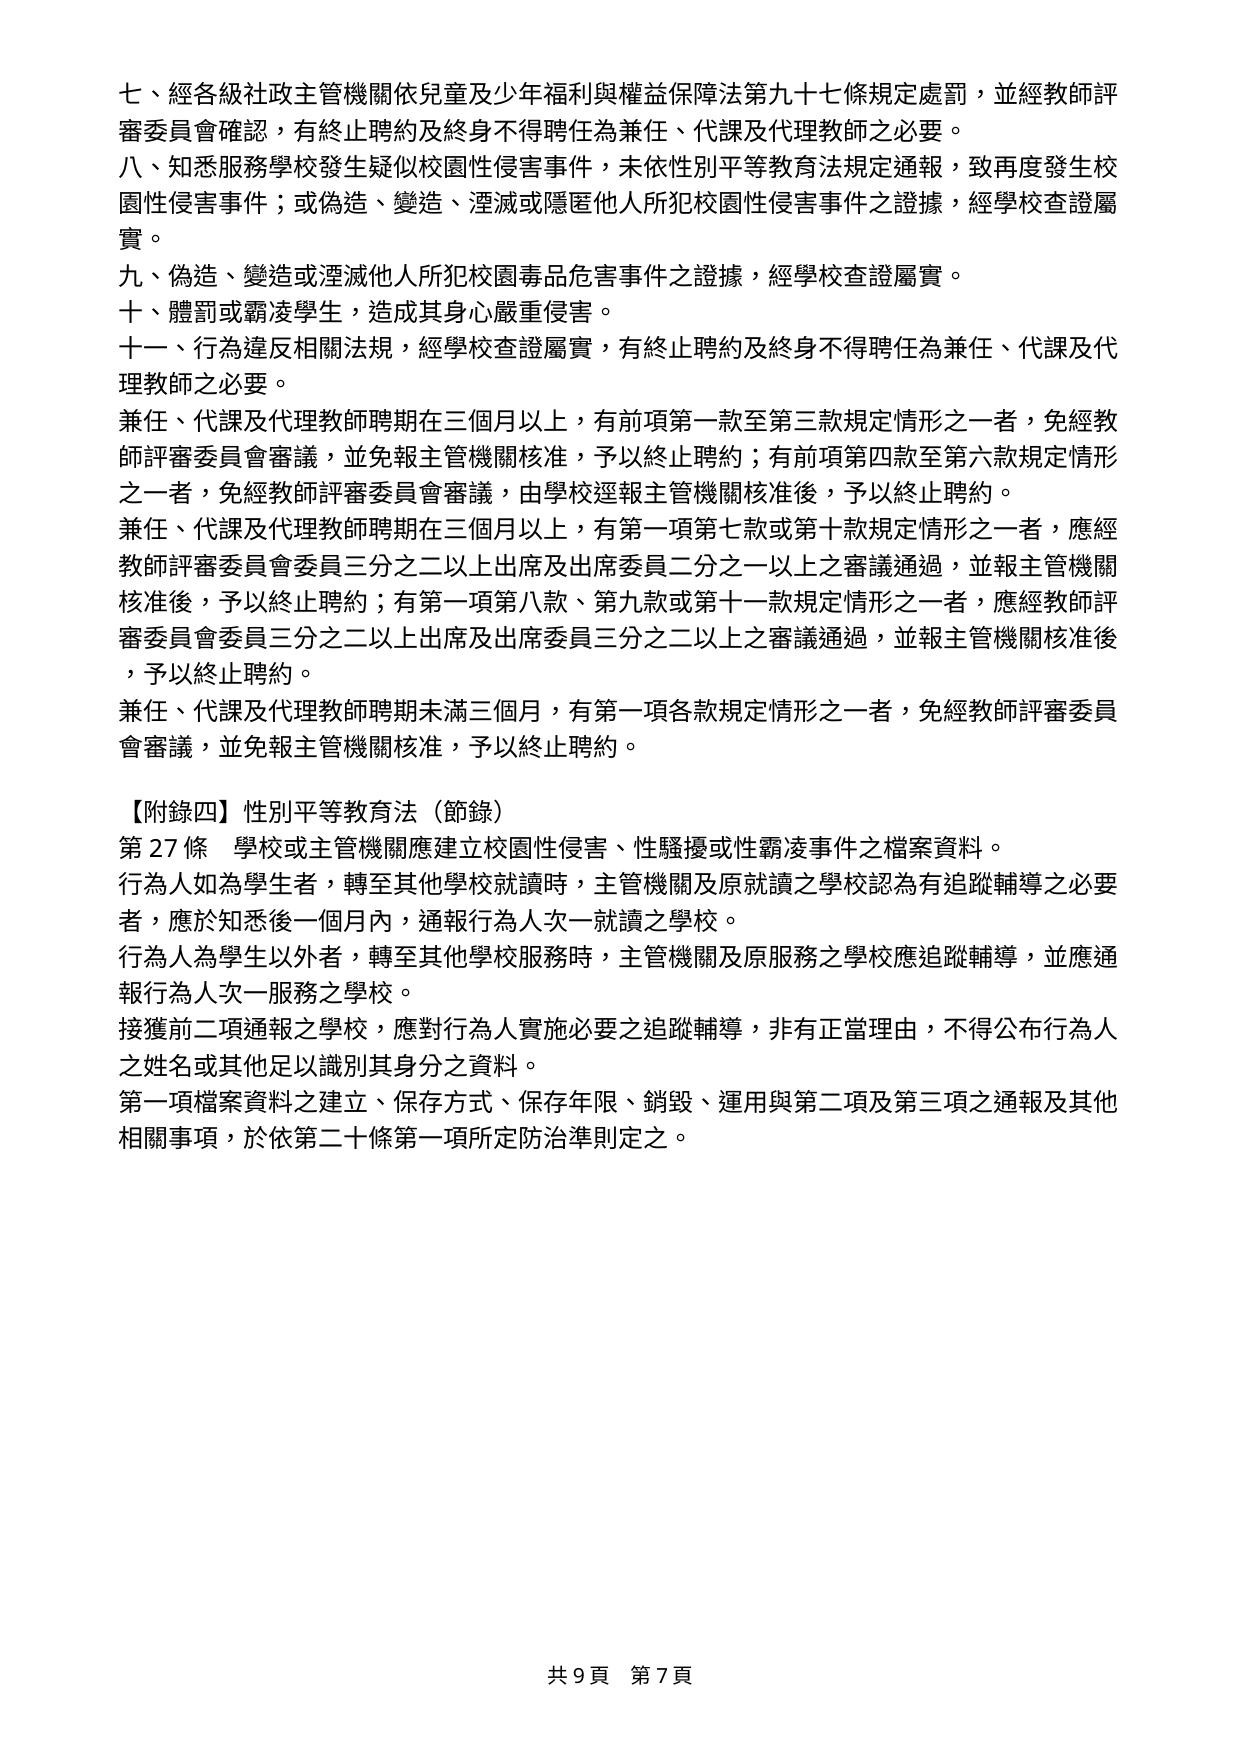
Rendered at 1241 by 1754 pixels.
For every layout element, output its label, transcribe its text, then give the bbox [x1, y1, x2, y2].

text 十、體罰或霸凌學生，造成其身心嚴重侵害。 [118, 292, 1122, 329]
text 【附錄四】性別平等教育法（節錄） [118, 792, 1122, 829]
text 行為人如為學生者，轉至其他學校就讀時，主管機關及原就讀之學校認為有追蹤輔導之必要者，應於知悉後一個月內，通報行為人次一就讀之學校。 [118, 865, 1122, 937]
text 兼任、代課及代理教師聘期在三個月以上，有第一項第七款或第十款規定情形之一者，應經教師評審委員會委員三分之二以上出席及出席委員二分之一以上之審議通過，並報主管機關核准後，予以終止聘約；有第一項第八款、第九款或第十一款規定情形之一者，應經教師評審委員會委員三分之二以上出席及出席委員三分之二以上之審議通過，並報主管機關核准後 [118, 510, 1122, 655]
text 兼任、代課及代理教師聘期未滿三個月，有第一項各款規定情形之一者，免經教師評審委員會審議，並免報主管機關核准，予以終止聘約。 [118, 691, 1122, 764]
text 十一、行為違反相關法規，經學校查證屬實，有終止聘約及終身不得聘任為兼任、代課及代理教師之必要。 [118, 329, 1122, 401]
text 兼任、代課及代理教師聘期在三個月以上，有前項第一款至第三款規定情形之一者，免經教師評審委員會審議，並免報主管機關核准，予以終止聘約；有前項第四款至第六款規定情形之一者，免經教師評審委員會審議，由學校逕報主管機關核准後，予以終止聘約。 [118, 401, 1122, 510]
text 七、經各級社政主管機關依兒童及少年福利與權益保障法第九十七條規定處罰，並經教師評審委員會確認，有終止聘約及終身不得聘任為兼任、代課及代理教師之必要。 [118, 75, 1122, 147]
text 八、知悉服務學校發生疑似校園性侵害事件，未依性別平等教育法規定通報，致再度發生校園性侵害事件；或偽造、變造、湮滅或隱匿他人所犯校園性侵害事件之證據，經學校查證屬實。 [118, 147, 1122, 256]
text 第一項檔案資料之建立、保存方式、保存年限、銷毀、運用與第二項及第三項之通報及其他相關事項，於依第二十條第一項所定防治準則定之。 [118, 1082, 1122, 1155]
text 九、偽造、變造或湮滅他人所犯校園毒品危害事件之證據，經學校查證屬實。 [118, 256, 1122, 292]
text 第27條 學校或主管機關應建立校園性侵害、性騷擾或性霸凌事件之檔案資料。 [118, 829, 1122, 865]
text 行為人為學生以外者，轉至其他學校服務時，主管機關及原服務之學校應追蹤輔導，並應通報行為人次一服務之學校。 [118, 937, 1122, 1010]
text 接獲前二項通報之學校，應對行為人實施必要之追蹤輔導，非有正當理由，不得公布行為人之姓名或其他足以識別其身分之資料。 [118, 1010, 1122, 1082]
text ，予以終止聘約。 [118, 655, 1122, 691]
